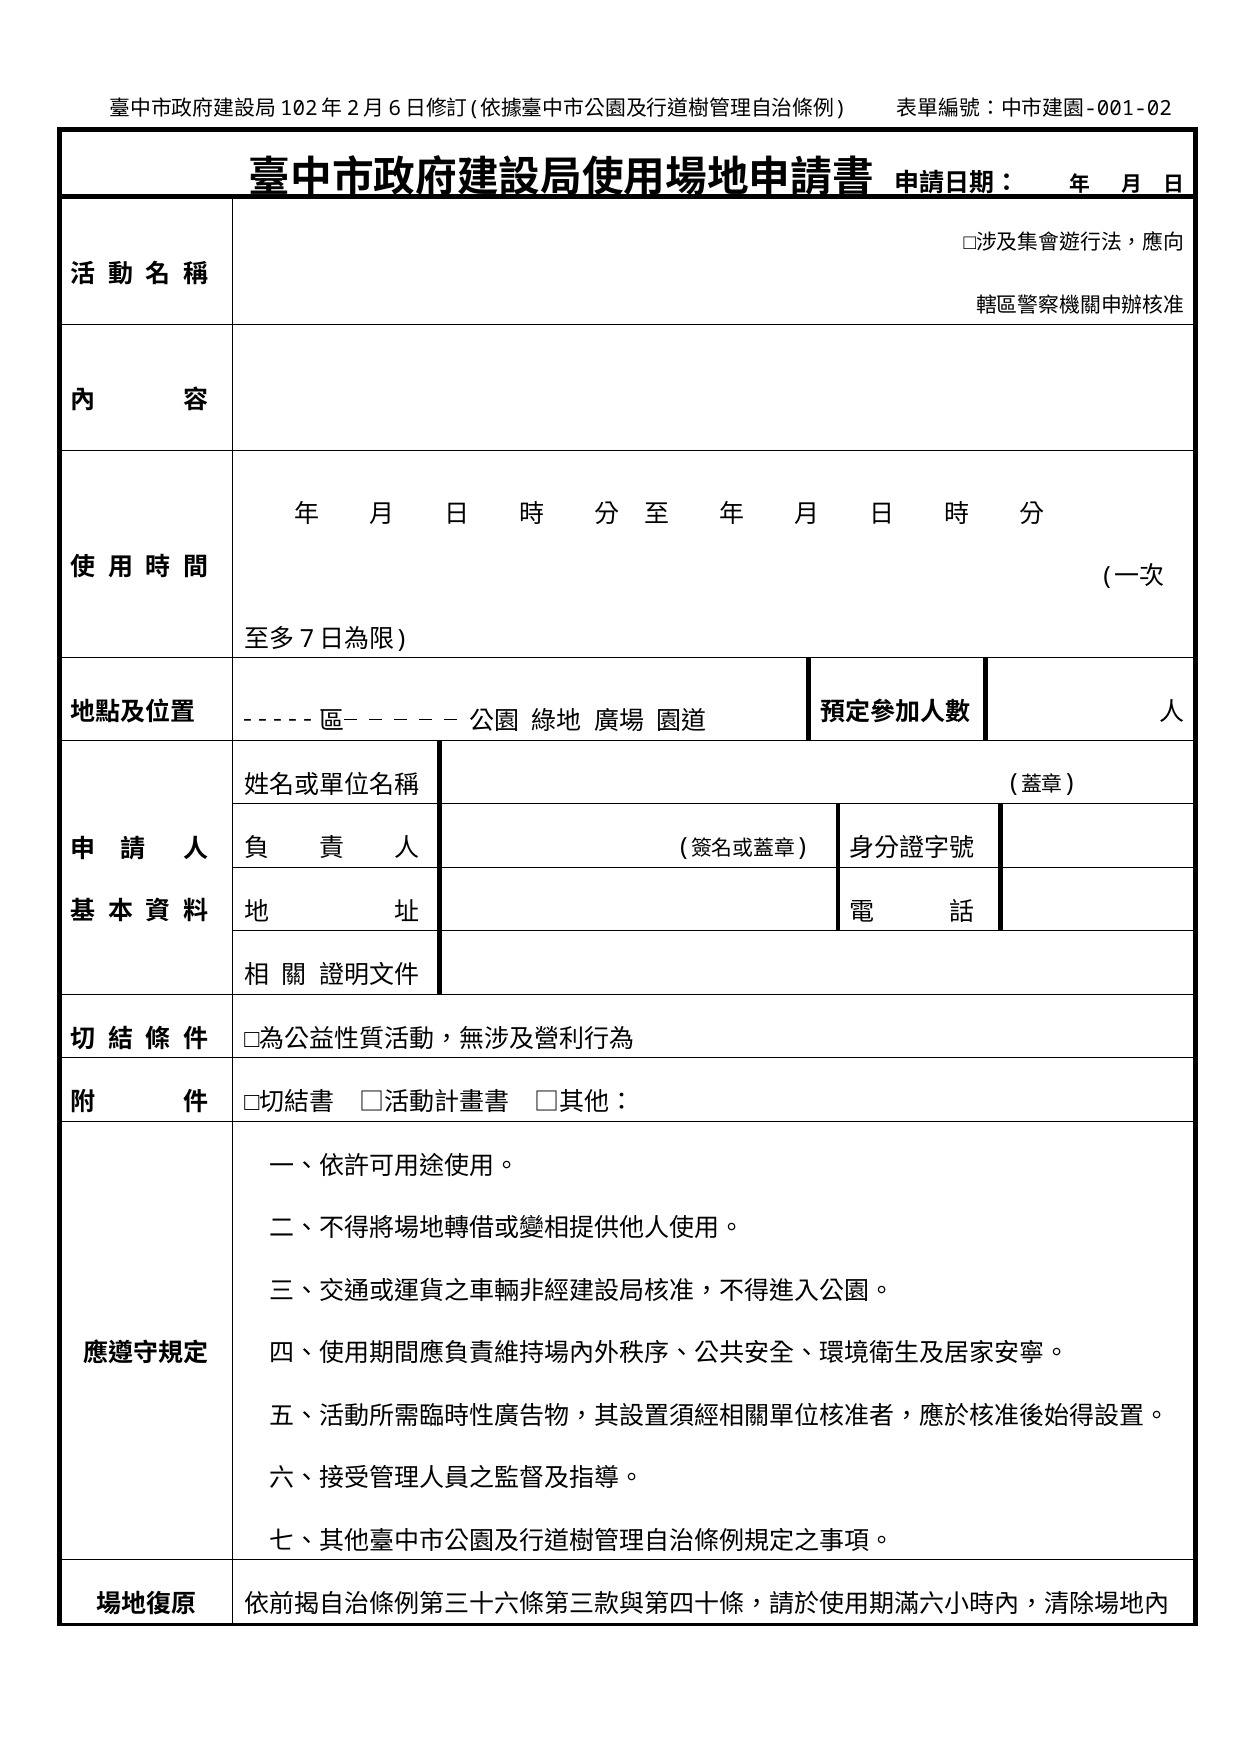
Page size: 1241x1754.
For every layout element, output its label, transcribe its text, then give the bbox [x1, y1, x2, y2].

table_cell 使 用 時 間 [62, 451, 232, 657]
text 臺中市政府建設局102年2月6日修訂(依據臺中市公園及行道樹管理自治條例) 表單編號：中市建園-001-02 [59, 64, 1181, 127]
table_cell 預定參加人數 [811, 658, 983, 739]
table_cell 地 址 [233, 868, 437, 930]
table_cell 身分證字號 [840, 804, 998, 867]
table_cell 姓名或單位名稱 [233, 741, 437, 803]
table_header 臺中市政府建設局使用場地申請書 申請日期： 年 月 日 [1156, 325, 1193, 450]
table_cell [233, 325, 1156, 450]
table_cell [442, 868, 836, 930]
table_cell □為公益性質活動，無涉及營利行為 [233, 995, 1193, 1057]
table_cell □涉及集會遊行法，應向 轄區警察機關申辦核准 [233, 199, 1156, 324]
table_cell □切結書 □活動計畫書 □其他： [233, 1058, 1193, 1121]
table_cell 依前揭自治條例第三十六條第三款與第四十條，請於使用期滿六小時內，清除場地內 [233, 1560, 1193, 1623]
table_cell 附 件 [62, 1058, 232, 1121]
table_cell (蓋章) [442, 741, 1193, 803]
table_header 臺中市政府建設局使用場地申請書 申請日期： 年 月 日 [62, 132, 1193, 194]
table_cell [1003, 804, 1193, 867]
table_header 臺中市政府建設局使用場地申請書 申請日期： 年 月 日 [1156, 199, 1193, 324]
table_header 臺中市政府建設局使用場地申請書 申請日期： 年 月 日 [1156, 451, 1193, 530]
table_cell 活 動 名 稱 [62, 199, 232, 324]
table_cell 人 [988, 658, 1193, 739]
table_cell 申 請 人 基 本 資 料 [62, 741, 232, 994]
table_cell 負 責 人 [233, 804, 437, 867]
table_cell 場地復原 [62, 1560, 232, 1623]
table_cell [1003, 868, 1193, 930]
table_cell 切 結 條 件 [62, 995, 232, 1057]
table_cell 相 關 證明文件 [233, 931, 437, 994]
table_cell ╴╴╴╴╴區╴╴╴╴╴公園 綠地 廣場 園道 [233, 658, 806, 739]
table_cell [442, 931, 1193, 994]
table_cell 年 月 日 時 分 至 年 月 日 時 分 (一次至多7日為限) [233, 451, 1193, 657]
table_cell 電 話 [840, 868, 998, 930]
table_cell 一、依許可用途使用。 二、不得將場地轉借或變相提供他人使用。 三、交通或運貨之車輛非經建設局核准，不得進入公園。 四、使用期間應負責維持場內外秩序、公共安全、環境衛生及居家安寧。 五、活動所需臨時性廣告物，其設置須經相關單位核准者，應於核准後始得設置。 六、接受管理人員之監督及指導。 七、其他臺中市公園及行道樹管理自治條例規定之事項。 [233, 1122, 1193, 1559]
table_cell (簽名或蓋章) [442, 804, 836, 867]
table_cell 內 容 [62, 325, 232, 450]
table_cell 地點及位置 [62, 658, 232, 739]
table_cell 應遵守規定 [62, 1122, 232, 1559]
table_header 臺中市政府建設局使用場地申請書 申請日期： 年 月 日 [1198, 138, 1240, 530]
